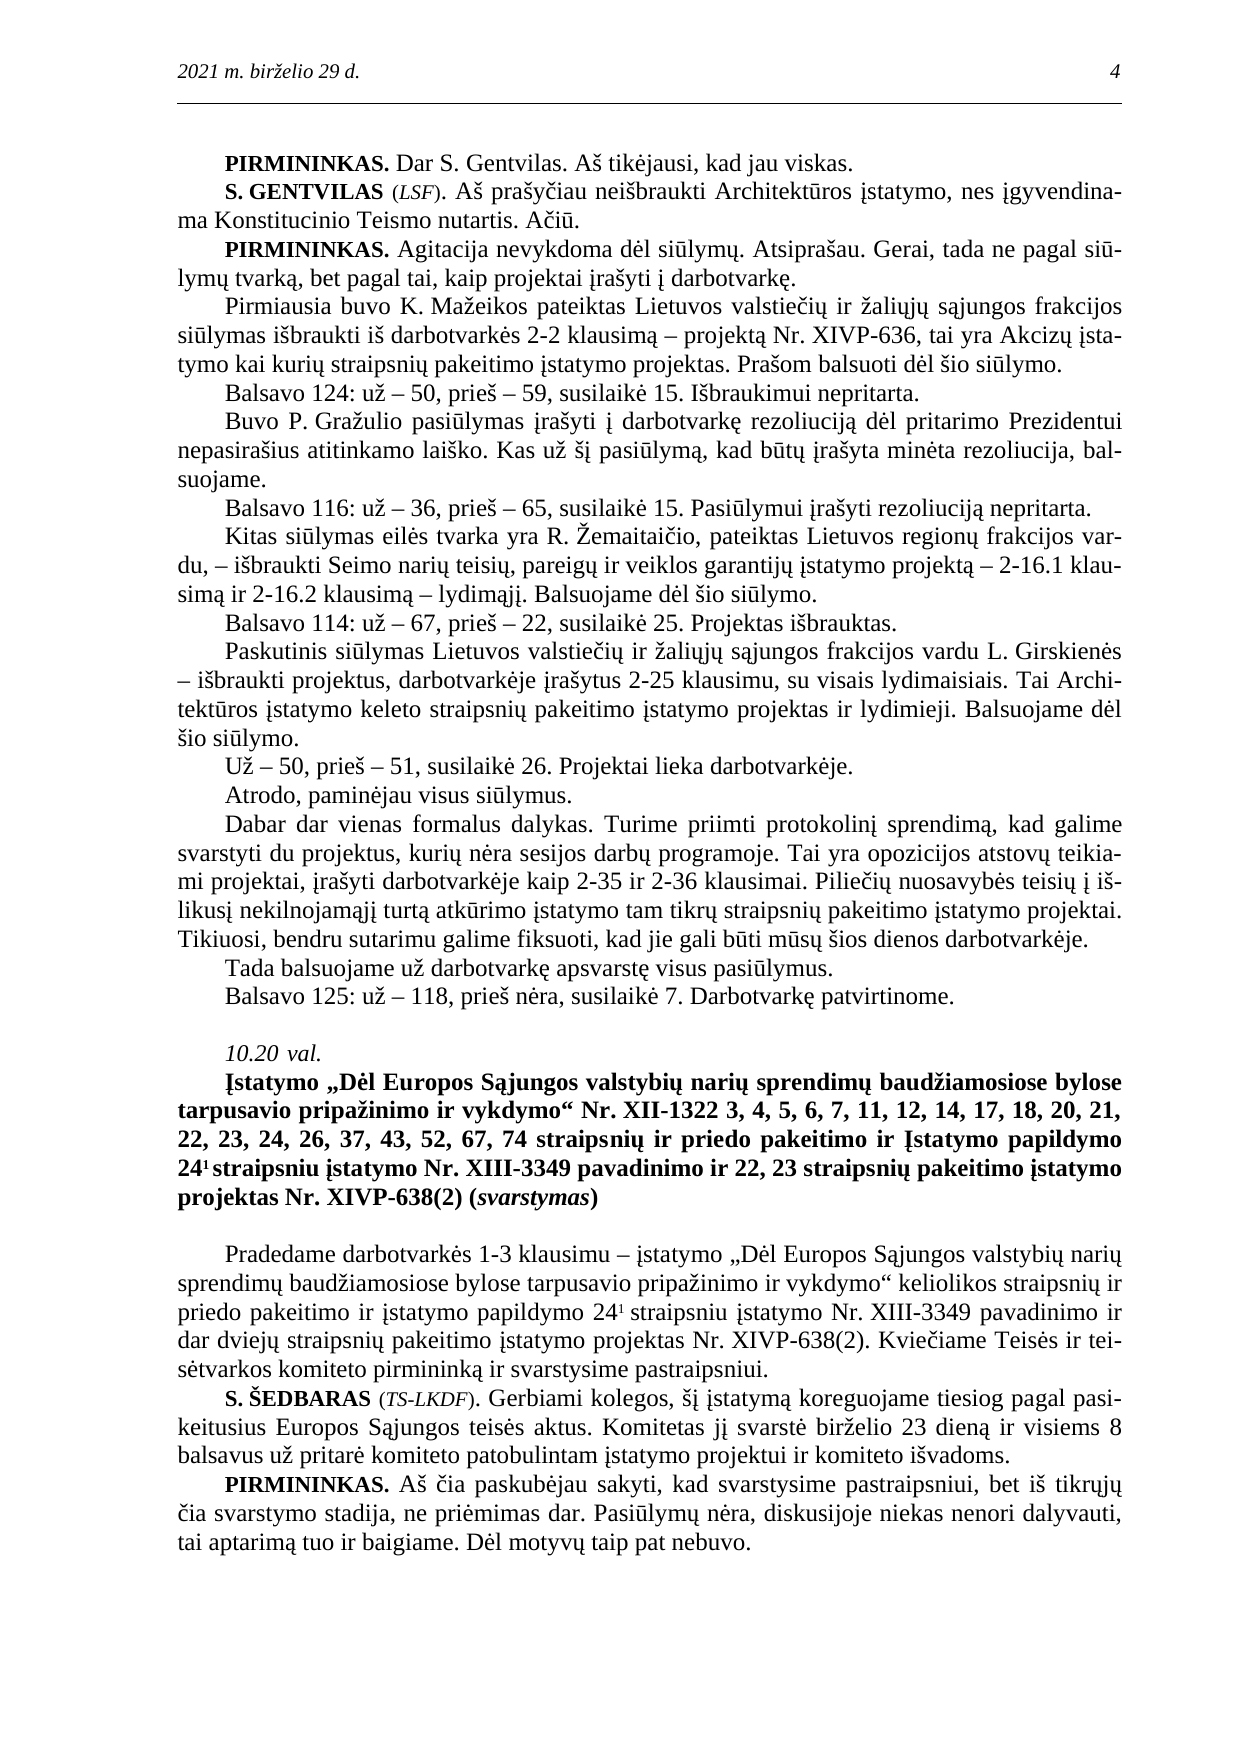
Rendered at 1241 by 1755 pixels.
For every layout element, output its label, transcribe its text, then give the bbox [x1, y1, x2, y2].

text Įsta­ty­mo „Dėl Eu­ro­pos Są­jun­gos vals­ty­bių na­rių spren­di­mų bau­džia­mo­sio­se by­lo­se tar­pu­sa­vio pri­pa­ži­ni­mo ir vyk­dy­mo“ Nr. XII-1322 3, 4, 5, 6, 7, 11, 12, 14, 17, 18, 20, 21, 22, 23, 24, 26, 37, 43, 52, 67, 74 straips­nių ir prie­do pa­kei­ti­mo ir Įsta­ty­mo pa­pil­dy­mo 241 straips­niu įsta­ty­mo Nr. XIII-3349 pa­va­di­ni­mo ir 22, 23 straips­nių pa­kei­ti­mo įstatymo pro­jek­tas Nr. XIVP-638(2) (svars­ty­mas) [177, 1067, 1122, 1210]
text S. ŠEDBARAS (TS-LKDF). Ger­bia­mi ko­le­gos, šį įsta­ty­mą ko­re­guo­ja­me tie­siog pa­gal pa­si­kei­tu­sius Eu­ro­pos Są­jun­gos tei­sės ak­tus. Ko­mi­te­tas jį svars­tė bir­že­lio 23 die­ną ir vi­siems 8 bal­sa­vus už pri­ta­rė ko­mi­te­to pa­to­bu­lin­tam įsta­ty­mo pro­jek­tui ir ko­mi­te­to iš­va­doms. [177, 1383, 1122, 1469]
text PIRMININKAS. Dar S. Gent­vi­las. Aš ti­kė­jau­si, kad jau vis­kas. [177, 148, 1122, 176]
text PIRMININKAS. Aš čia pas­ku­bė­jau sa­ky­ti, kad svars­ty­si­me pa­straips­niui, bet iš tik­rų­jų čia svars­ty­mo sta­di­ja, ne pri­ėmi­mas dar. Pa­siū­ly­mų nė­ra, dis­ku­si­jo­je nie­kas ne­no­ri da­ly­vau­ti, tai ap­ta­ri­mą tuo ir bai­gia­me. Dėl mo­ty­vų taip pat ne­bu­vo. [177, 1469, 1122, 1555]
text At­ro­do, pa­mi­nė­jau vi­sus siū­ly­mus. [177, 780, 1122, 809]
text Bal­sa­vo 116: už – 36, prieš – 65, su­si­lai­kė 15. Pa­siū­ly­mui įra­šy­ti re­zo­liu­ci­ją ne­pri­tar­ta. [177, 493, 1122, 521]
text Pas­ku­ti­nis siū­ly­mas Lie­tu­vos vals­tie­čių ir ža­lių­jų są­jun­gos frak­ci­jos var­du L. Girs­kie­nės – iš­brauk­ti pro­jek­tus, dar­bo­tvarkėje įra­šy­tus 2-25 klau­si­mu, su vi­sais ly­di­mai­siais. Tai Ar­chi­tek­tū­ros įsta­ty­mo ke­le­to straips­nių pa­kei­ti­mo įsta­ty­mo pro­jek­tas ir ly­di­mie­ji. Bal­suo­ja­me dėl šio siū­ly­mo. [177, 636, 1122, 751]
text Pra­de­da­me dar­bo­tvarkės 1-3 klau­si­mu – įsta­ty­mo „Dėl Eu­ro­pos Są­jun­gos vals­ty­bių na­rių spren­di­mų bau­džia­mo­sio­se by­lo­se tar­pu­sa­vio pri­pa­ži­ni­mo ir vyk­dy­mo“ ke­lio­li­kos straips­nių ir prie­do pa­kei­ti­mo ir įsta­ty­mo pa­pil­dy­mo 241 straips­niu įsta­ty­mo Nr. XIII-3349 pa­va­di­ni­mo ir dar dvie­jų straips­nių pa­kei­ti­mo įsta­ty­mo pro­jek­tas Nr. XIVP-638(2). Kvie­čia­me Tei­sės ir tei­sėt­var­kos ko­mi­te­to pir­mi­nin­ką ir svars­ty­si­me pa­straips­niui. [177, 1239, 1122, 1383]
text Ki­tas siū­ly­mas ei­lės tvar­ka yra R. Že­mai­tai­čio, pa­teik­tas Lie­tu­vos re­gio­nų frak­ci­jos var­du, – iš­brauk­ti Sei­mo na­rių tei­sių, pa­rei­gų ir veik­los ga­ran­ti­jų įsta­ty­mo pro­jek­tą – 2-16.1 klau­si­mą ir 2-16.2 klau­si­mą – ly­di­mą­jį. Bal­suo­ja­me dėl šio siū­ly­mo. [177, 521, 1122, 608]
text PIRMININKAS. Agi­ta­ci­ja ne­vyk­do­ma dėl siū­ly­mų. At­si­pra­šau. Ge­rai, ta­da ne pa­gal siū­ly­mų tvar­ką, bet pa­gal tai, kaip pro­jek­tai įra­šy­ti į dar­bo­tvarkę. [177, 234, 1122, 291]
text Ta­da bal­suo­ja­me už dar­bo­tvarkę ap­svars­tę vi­sus pa­siū­ly­mus. [177, 953, 1122, 981]
text Bal­sa­vo 125: už – 118, prieš nė­ra, su­si­lai­kė 7. Dar­bo­tvarkę pa­tvir­ti­no­me. [177, 981, 1122, 1010]
text Bal­sa­vo 114: už – 67, prieš – 22, su­si­lai­kė 25. Pro­jek­tas iš­brauk­tas. [177, 608, 1122, 636]
text 10.20 val. [224, 1039, 1122, 1067]
text Da­bar dar vie­nas for­ma­lus da­ly­kas. Tu­ri­me pri­im­ti pro­to­ko­li­nį spren­di­mą, kad ga­li­me svars­ty­ti du pro­jek­tus, ku­rių nė­ra se­si­jos dar­bų pro­gra­mo­je. Tai yra opo­zi­ci­jos at­sto­vų tei­kia­mi pro­jek­tai, įra­šy­ti dar­bo­tvarkėje kaip 2-35 ir 2-36 klau­si­mai. Pi­lie­čių nuo­sa­vy­bės tei­sių į iš­li­ku­sį ne­kil­no­ja­mą­jį tur­tą at­kū­ri­mo įsta­ty­mo tam tik­rų straips­nių pa­kei­ti­mo įsta­ty­mo pro­jek­tai. Ti­kiuo­si, ben­dru su­ta­ri­mu ga­li­me fik­suo­ti, kad jie ga­li bū­ti mū­sų šios die­nos dar­bo­tvarkėje. [177, 809, 1122, 953]
text S. GENTVILAS (LSF). Aš pra­šy­čiau ne­iš­brauk­ti Ar­chi­tek­tū­ros įsta­ty­mo, nes įgy­ven­di­na­ma Kon­sti­tu­ci­nio Teis­mo nu­tar­tis. Ačiū. [177, 176, 1122, 234]
text Bal­sa­vo 124: už – 50, prieš – 59, su­si­lai­kė 15. Iš­brau­ki­mui ne­pri­tar­ta. [177, 378, 1122, 406]
text Pir­miau­sia bu­vo K. Ma­žei­kos pa­teik­tas Lie­tu­vos vals­tie­čių ir ža­lių­jų są­jun­gos frak­ci­jos siū­ly­mas iš­brauk­ti iš dar­bo­tvarkės 2-2 klau­si­mą – pro­jek­tą Nr. XIVP-636, tai yra Ak­ci­zų įsta­ty­mo kai ku­rių straips­nių pa­kei­ti­mo įsta­ty­mo pro­jek­tas. Pra­šom bal­suo­ti dėl šio siū­ly­mo. [177, 291, 1122, 378]
text Bu­vo P. Gra­žu­lio pa­siū­ly­mas įra­šy­ti į dar­bo­tvarkę re­zo­liu­ci­ją dėl pri­ta­ri­mo Pre­zi­den­tui ne­pa­si­ra­šius ati­tin­ka­mo laiš­ko. Kas už šį pa­siū­ly­mą, kad bū­tų įra­šy­ta mi­nė­ta re­zo­liu­ci­ja, bal­suo­ja­me. [177, 406, 1122, 493]
text Už – 50, prieš – 51, su­si­lai­kė 26. Pro­jek­tai lie­ka dar­bo­tvarkėje. [177, 751, 1122, 780]
